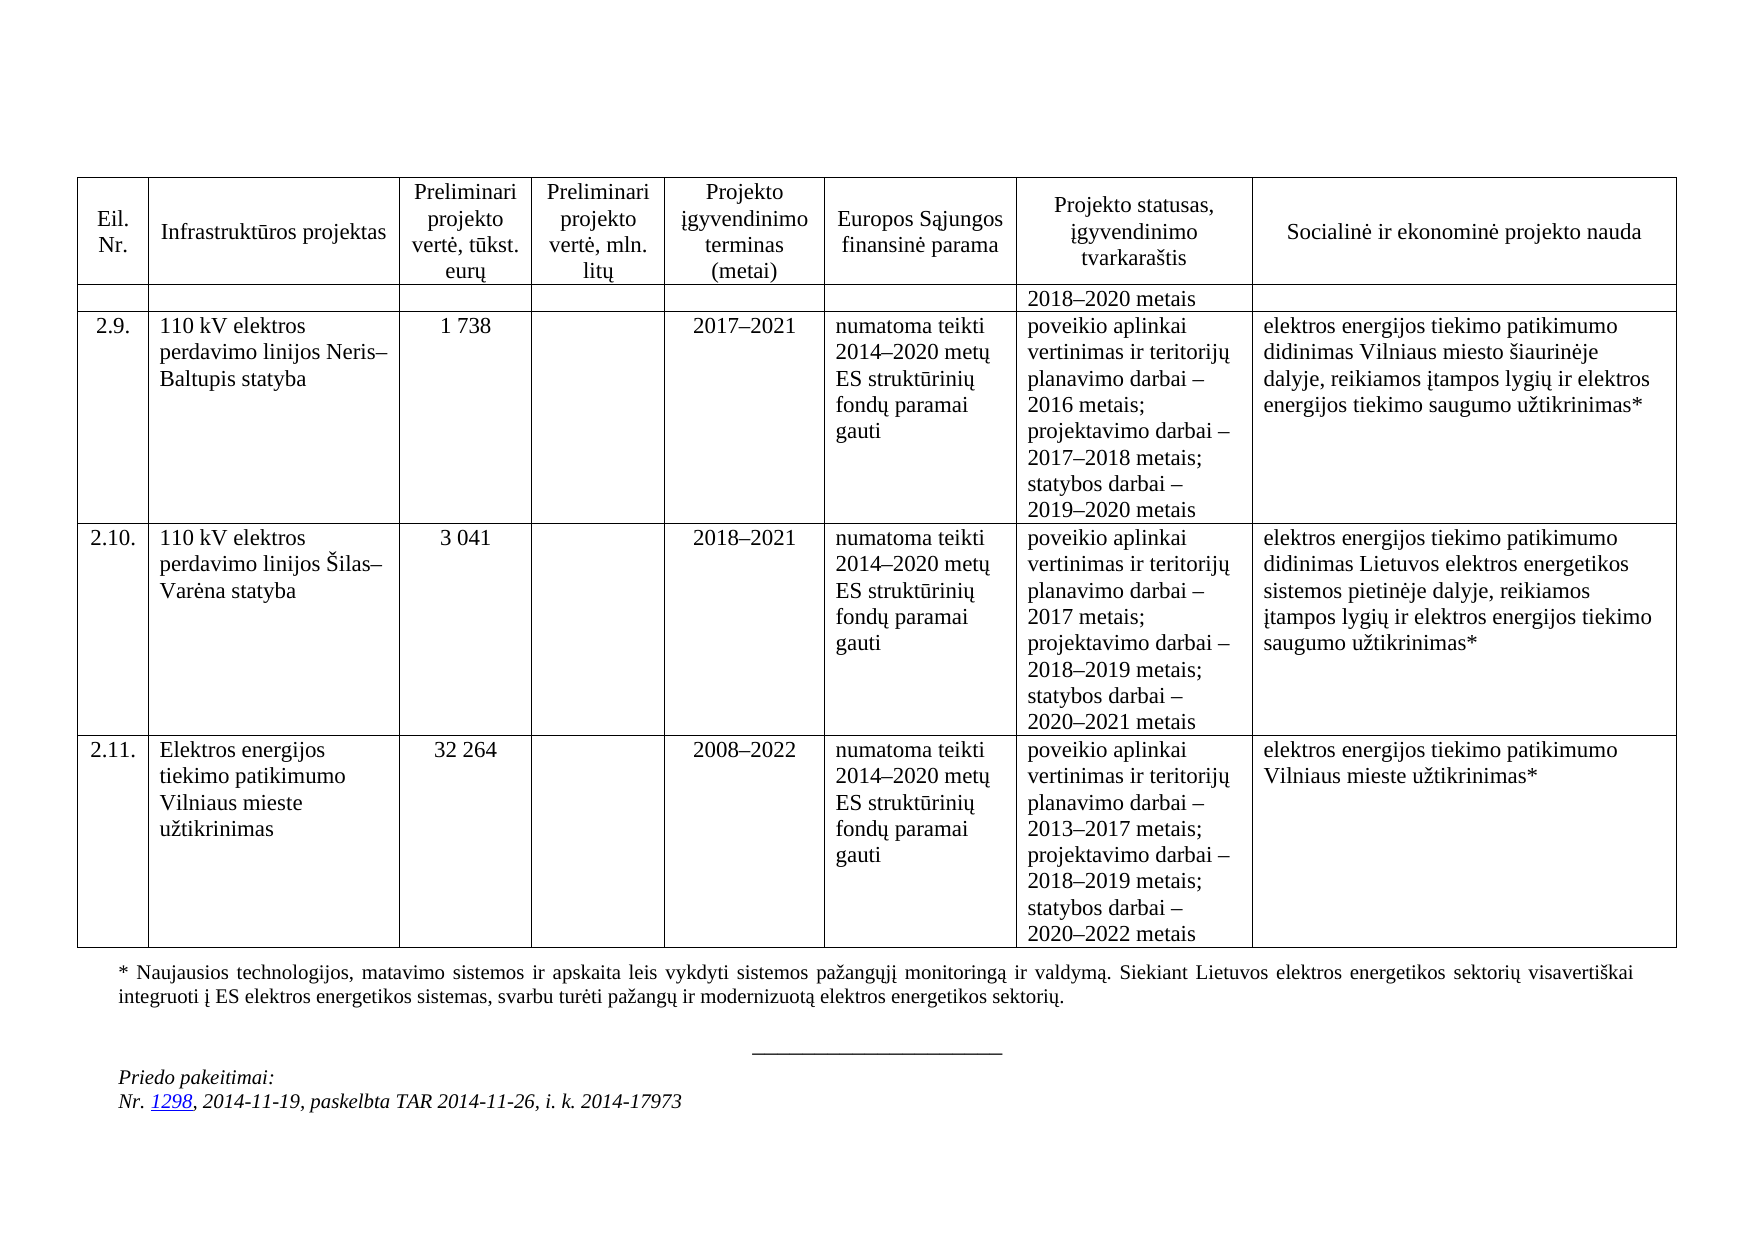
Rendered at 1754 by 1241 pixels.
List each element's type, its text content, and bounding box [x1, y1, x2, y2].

table_cell 32 264 [400, 736, 531, 947]
table_header Infrastruktūros projektas [149, 178, 399, 284]
table_cell 2017–2021 [665, 312, 824, 523]
table_cell [665, 285, 824, 311]
table_cell [149, 285, 399, 311]
table_header Projekto statusas, įgyvendinimo tvarkaraštis [1017, 178, 1252, 284]
table_cell [1253, 285, 1676, 311]
table_cell 2018–2020 metais [1017, 285, 1252, 311]
table_cell 110 kV elektros perdavimo linijos Šilas–Varėna statyba [149, 524, 399, 735]
table_cell elektros energijos tiekimo patikimumo didinimas Vilniaus miesto šiaurinėje dalyje, reikiamos įtampos lygių ir elektros energijos tiekimo saugumo užtikrinimas* [1253, 312, 1676, 523]
table_header Preliminari projekto vertė, tūkst. eurų [400, 178, 531, 284]
table_cell [532, 736, 664, 947]
table_cell 1 738 [400, 312, 531, 523]
table_header Projekto įgyvendinimo terminas (metai) [665, 178, 824, 284]
table_cell 110 kV elektros perdavimo linijos Neris–Baltupis statyba [149, 312, 399, 523]
table_cell [532, 524, 664, 735]
table_cell poveikio aplinkai vertinimas ir teritorijų planavimo darbai – 2016 metais; projektavimo darbai – 2017–2018 metais; statybos darbai – 2019–2020 metais [1017, 312, 1252, 523]
table_cell Elektros energijos tiekimo patikimumo Vilniaus mieste užtikrinimas [149, 736, 399, 947]
table_cell 2.10. [78, 524, 148, 735]
table_header Preliminari projekto vertė, mln. litų [532, 178, 664, 284]
table_cell numatoma teikti 2014–2020 metų ES struktūrinių fondų paramai gauti [825, 312, 1016, 523]
text –––––––––––––––––––– [118, 1037, 1636, 1065]
table_header Europos Sąjungos finansinė parama [825, 178, 1016, 284]
text * Naujausios technologijos, matavimo sistemos ir apskaita leis vykdyti sistemos pažangųjį monitoringą ir valdymą. Siekiant Lietuvos elektros energetikos sektorių visavertiškai integruoti į ES elektros energetikos sistemas, svarbu turėti pažangų ir modernizuotą elektros energetikos sektorių. [118, 960, 1636, 1008]
table_cell poveikio aplinkai vertinimas ir teritorijų planavimo darbai – 2013–2017 metais; projektavimo darbai – 2018–2019 metais; statybos darbai – 2020–2022 metais [1017, 736, 1252, 947]
table_cell 2.9. [78, 312, 148, 523]
table_cell [400, 285, 531, 311]
table_cell [532, 285, 664, 311]
table_cell poveikio aplinkai vertinimas ir teritorijų planavimo darbai – 2017 metais; projektavimo darbai – 2018–2019 metais; statybos darbai – 2020–2021 metais [1017, 524, 1252, 735]
table_cell elektros energijos tiekimo patikimumo didinimas Lietuvos elektros energetikos sistemos pietinėje dalyje, reikiamos įtampos lygių ir elektros energijos tiekimo saugumo užtikrinimas* [1253, 524, 1676, 735]
table_cell [532, 312, 664, 523]
table_cell 2008–2022 [665, 736, 824, 947]
text Nr. 1298, 2014-11-19, paskelbta TAR 2014-11-26, i. k. 2014-17973 [118, 1089, 1636, 1113]
table_cell 2.11. [78, 736, 148, 947]
table_cell [78, 285, 148, 311]
table_cell 2018–2021 [665, 524, 824, 735]
table_header Eil.Nr. [78, 178, 148, 284]
text Priedo pakeitimai: [118, 1065, 1636, 1089]
table_cell numatoma teikti 2014–2020 metų ES struktūrinių fondų paramai gauti [825, 736, 1016, 947]
table_cell 3 041 [400, 524, 531, 735]
table_header Socialinė ir ekonominė projekto nauda [1253, 178, 1676, 284]
table_cell [825, 285, 1016, 311]
table_cell numatoma teikti 2014–2020 metų ES struktūrinių fondų paramai gauti [825, 524, 1016, 735]
table_cell elektros energijos tiekimo patikimumo Vilniaus mieste užtikrinimas* [1253, 736, 1676, 947]
